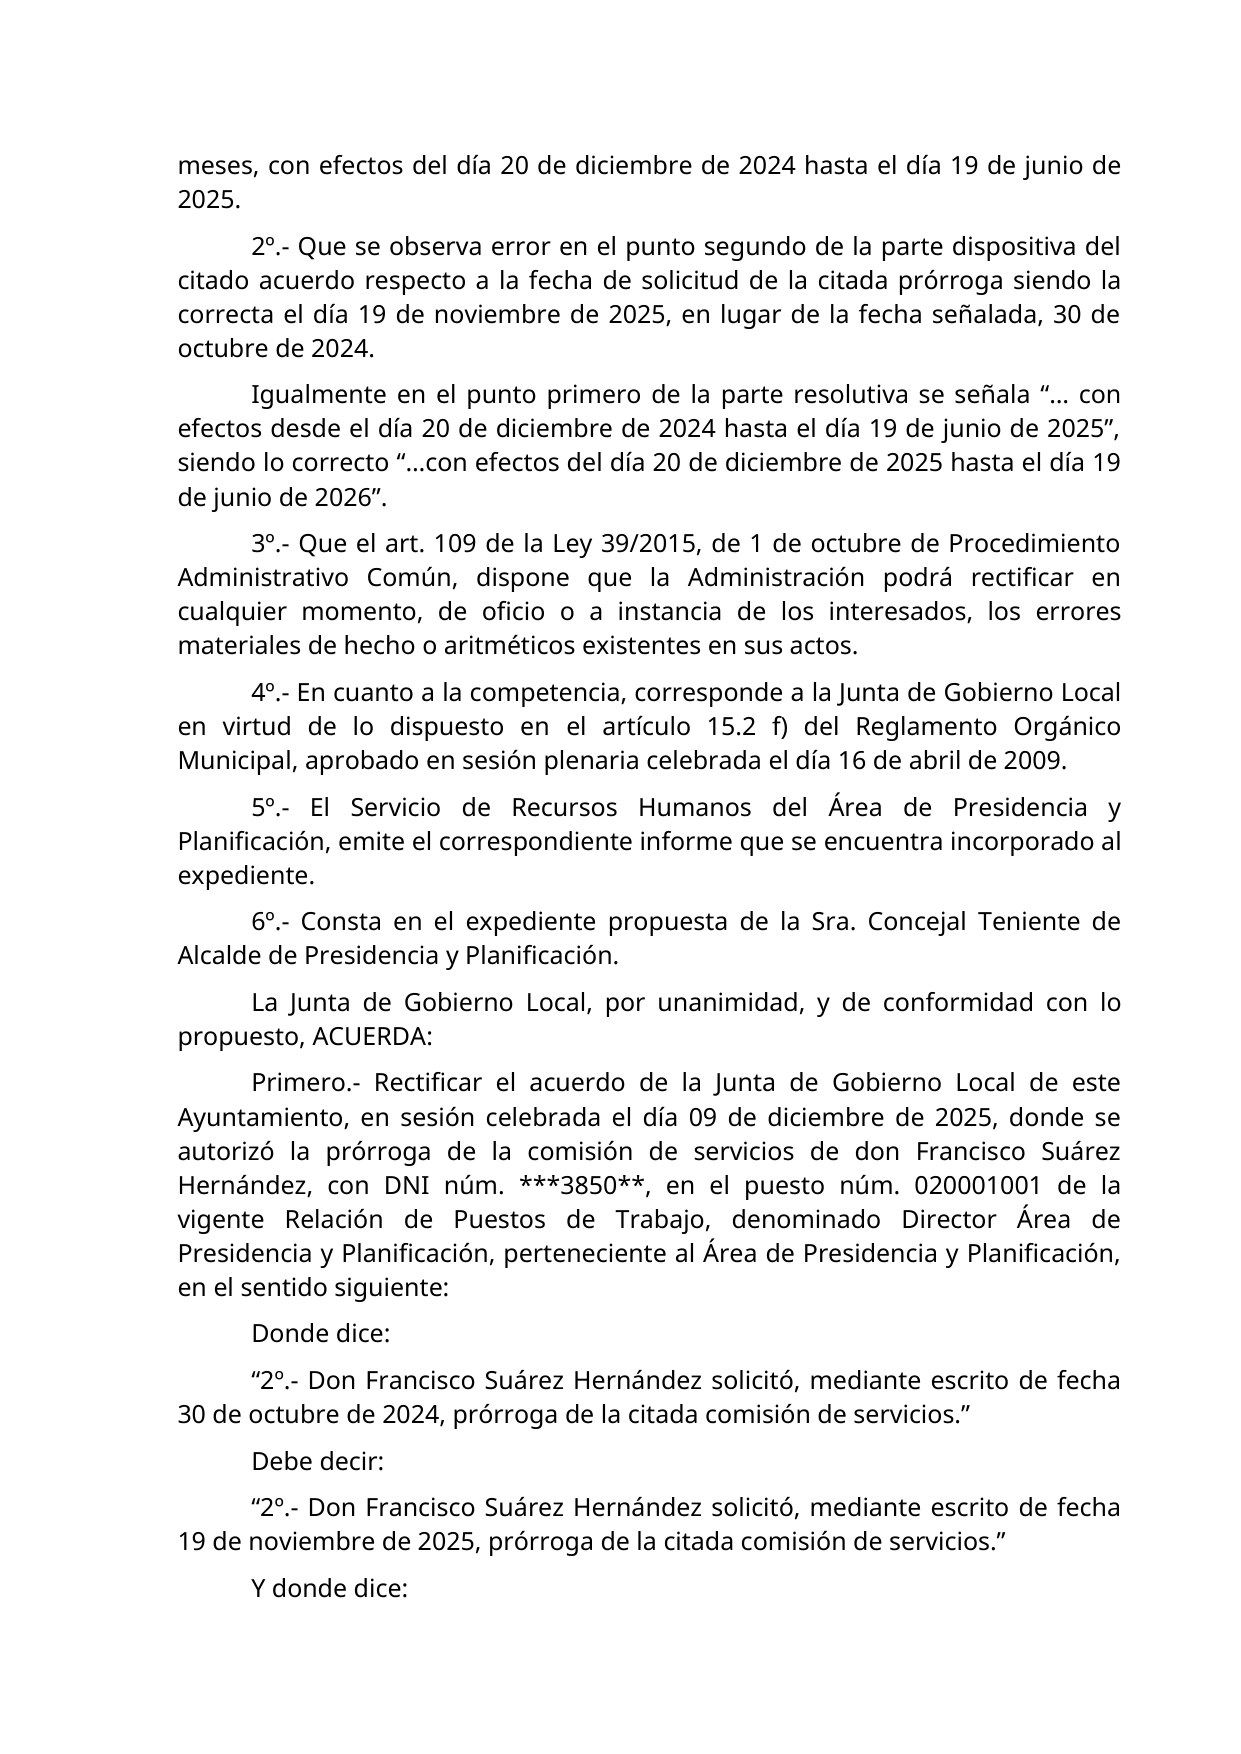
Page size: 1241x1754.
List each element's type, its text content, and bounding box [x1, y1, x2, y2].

text “2º.- Don Francisco Suárez Hernández solicitó, mediante escrito de fecha 30 de octubre de 2024, prórroga de la citada comisión de servicios.” [177, 1363, 1122, 1431]
text “2º.- Don Francisco Suárez Hernández solicitó, mediante escrito de fecha 19 de noviembre de 2025, prórroga de la citada comisión de servicios.” [177, 1490, 1122, 1558]
text Debe decir: [177, 1443, 1122, 1477]
text meses, con efectos del día 20 de diciembre de 2024 hasta el día 19 de junio de 2025. [177, 148, 1122, 216]
text Igualmente en el punto primero de la parte resolutiva se señala “… con efectos desde el día 20 de diciembre de 2024 hasta el día 19 de junio de 2025”, siendo lo correcto “…con efectos del día 20 de diciembre de 2025 hasta el día 19 de junio de 2026”. [177, 377, 1122, 513]
text Donde dice: [177, 1316, 1122, 1350]
text Primero.- Rectificar el acuerdo de la Junta de Gobierno Local de este Ayuntamiento, en sesión celebrada el día 09 de diciembre de 2025, donde se autorizó la prórroga de la comisión de servicios de don Francisco Suárez Hernández, con DNI núm. ***3850**, en el puesto núm. 020001001 de la vigente Relación de Puestos de Trabajo, denominado Director Área de Presidencia y Planificación, perteneciente al Área de Presidencia y Planificación, en el sentido siguiente: [177, 1065, 1122, 1303]
text 2º.- Que se observa error en el punto segundo de la parte dispositiva del citado acuerdo respecto a la fecha de solicitud de la citada prórroga siendo la correcta el día 19 de noviembre de 2025, en lugar de la fecha señalada, 30 de octubre de 2024. [177, 228, 1122, 364]
text 5º.- El Servicio de Recursos Humanos del Área de Presidencia y Planificación, emite el correspondiente informe que se encuentra incorporado al expediente. [177, 789, 1122, 891]
text 6º.- Consta en el expediente propuesta de la Sra. Concejal Teniente de Alcalde de Presidencia y Planificación. [177, 904, 1122, 972]
text 3º.- Que el art. 109 de la Ley 39/2015, de 1 de octubre de Procedimiento Administrativo Común, dispone que la Administración podrá rectificar en cualquier momento, de oficio o a instancia de los interesados, los errores materiales de hecho o aritméticos existentes en sus actos. [177, 526, 1122, 662]
text La Junta de Gobierno Local, por unanimidad, y de conformidad con lo propuesto, ACUERDA: [177, 984, 1122, 1053]
text 4º.- En cuanto a la competencia, corresponde a la Junta de Gobierno Local en virtud de lo dispuesto en el artículo 15.2 f) del Reglamento Orgánico Municipal, aprobado en sesión plenaria celebrada el día 16 de abril de 2009. [177, 674, 1122, 777]
text Y donde dice: [177, 1570, 1122, 1604]
